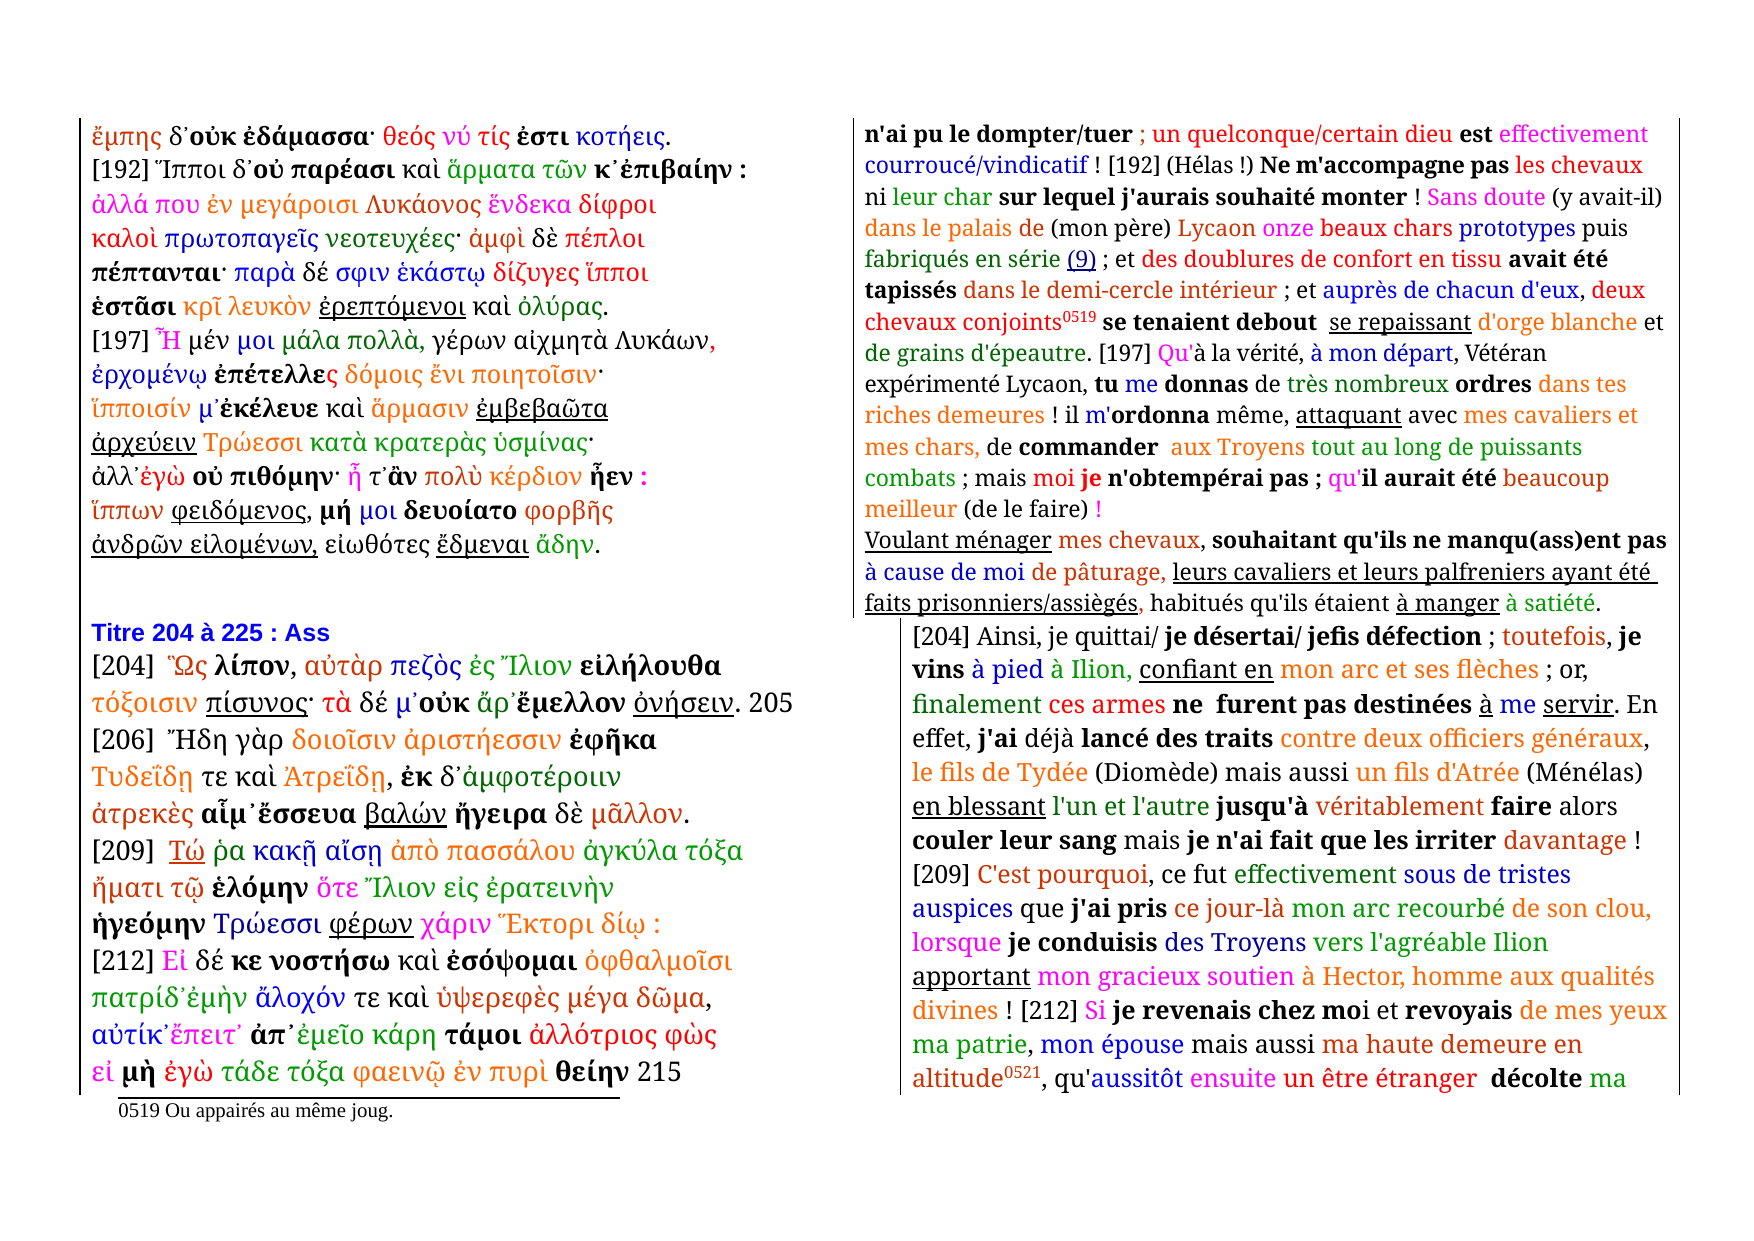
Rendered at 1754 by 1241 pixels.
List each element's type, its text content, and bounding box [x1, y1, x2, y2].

table_header Titre 204 à 225 : Ass [204] Ὣς λίπον, αὐτὰρ πεζὸς ἐς Ἴλιον εἰλήλουθα τόξοισιν πίσυνος· τὰ δέ μ᾽οὐκ ἄρ᾽ἔμελλον ὀνήσειν. 205 [206] Ἤδη γὰρ δοιοῖσιν ἀριστήεσσιν ἐφῆκα Τυδεΐδῃ τε καὶ Ἀτρεΐδῃ, ἐκ δ᾽ἀμφοτέροιιν ἀτρεκὲς αἷμ᾽ἔσσευα βαλών ἤγειρα δὲ μᾶλλον. [209] Τώ ῥα κακῇ αἴσῃ ἀπὸ πασσάλου ἀγκύλα τόξα ἤματι τῷ ἑλόμην ὅτε Ἴλιον εἰς ἐρατεινὴν ἡγεόμην Τρώεσσι φέρων χάριν Ἕκτορι δίῳ : [212] Εἰ δέ κε νοστήσω καὶ ἐσόψομαι ὀφθαλμοῖσι πατρίδ᾽ἐμὴν ἄλοχόν τε καὶ ὑψερεφὲς μέγα δῶμα, αὐτίκ᾽ἔπειτ᾽ ἀπ᾽ἐμεῖο κάρη τάμοι ἀλλότριος φὼς εἰ μὴ ἐγὼ τάδε τόξα φαεινῷ ἐν πυρὶ θείην 215 [81, 618, 900, 1095]
table_cell n'ai pu le dompter/tuer ; un quelconque/certain dieu est effectivement courroucé/vindicatif ! [192] (Hélas !) Ne m'accompagne pas les chevaux ni leur char sur lequel j'aurais souhaité monter ! Sans doute (y avait-il) dans le palais de (mon père) Lycaon onze beaux chars prototypes puis fabriqués en série (9) ; et des doublures de confort en tissu avait été tapissés dans le demi-cercle intérieur ; et auprès de chacun d'eux, deux chevaux conjoints se tenaient debout se repaissant d'orge blanche et de grains d'épeautre. [197] Qu'à la vérité, à mon départ, Vétéran expérimenté Lycaon, tu me donnas de très nombreux ordres dans tes riches demeures ! il m'ordonna même, attaquant avec mes cavaliers et mes chars, de commander aux Troyens tout au long de puissants combats ; mais moi je n'obtempérai pas ; qu'il aurait été beaucoup meilleur (de le faire) ! Voulant ménager mes chevaux, souhaitant qu'ils ne manqu(ass)ent pas à cause de moi de pâturage, leurs cavaliers et leurs palfreniers ayant été faits prisonniers/assiègés, habitués qu'ils étaient à manger à satiété. [854, 118, 1679, 618]
table_cell ἔμπης δ᾽οὐκ ἐδάμασσα· θεός νύ τίς ἐστι κοτήεις. [192] Ἵπποι δ᾽οὐ παρέασι καὶ ἅρματα τῶν κ᾽ἐπιβαίην : ἀλλά που ἐν μεγάροισι Λυκάονος ἕνδεκα δίφροι καλοὶ πρωτοπαγεῖς νεοτευχέες· ἀμφὶ δὲ πέπλοι πέπτανται· παρὰ δέ σφιν ἑκάστῳ δίζυγες ἵπποι ἑστᾶσι κρῖ λευκὸν ἐρεπτόμενοι καὶ ὀλύρας. [197] Ἦ μέν μοι μάλα πολλὰ, γέρων αἰχμητὰ Λυκάων, ἐρχομένῳ ἐπέτελλες δόμοις ἔνι ποιητοῖσιν· ἵπποισίν μ᾽ἐκέλευε καὶ ἅρμασιν ἐμβεβαῶτα ἀρχεύειν Τρώεσσι κατὰ κρατερὰς ὑσμίνας· ἀλλ᾽ἐγὼ οὐ πιθόμην· ἦ τ᾽ἂν πολὺ κέρδιον ἦεν : ἵππων φειδόμενος, μή μοι δευοίατο φορβῆς ἀνδρῶν εἰλομένων, εἰωθότες ἔδμεναι ἄδην. [81, 118, 853, 618]
table_header [204] Ainsi, je quittai/ je désertai/ jefis défection ; toutefois, je vins à pied à Ilion, confiant en mon arc et ses flèches ; or, finalement ces armes ne furent pas destinées à me servir. En effet, j'ai déjà lancé des traits contre deux officiers généraux, le fils de Tydée (Diomède) mais aussi un fils d'Atrée (Ménélas) en blessant l'un et l'autre jusqu'à véritablement faire alors couler leur sang mais je n'ai fait que les irriter davantage ! [209] C'est pourquoi, ce fut effectivement sous de tristes auspices que j'ai pris ce jour-là mon arc recourbé de son clou, lorsque je conduisis des Troyens vers l'agréable Ilion apportant mon gracieux soutien à Hector, homme aux qualités divines ! [212] Si je revenais chez moi et revoyais de mes yeux ma patrie, mon épouse mais aussi ma haute demeure en altitude, qu'aussitôt ensuite un être étranger décolte ma [901, 618, 1679, 1095]
